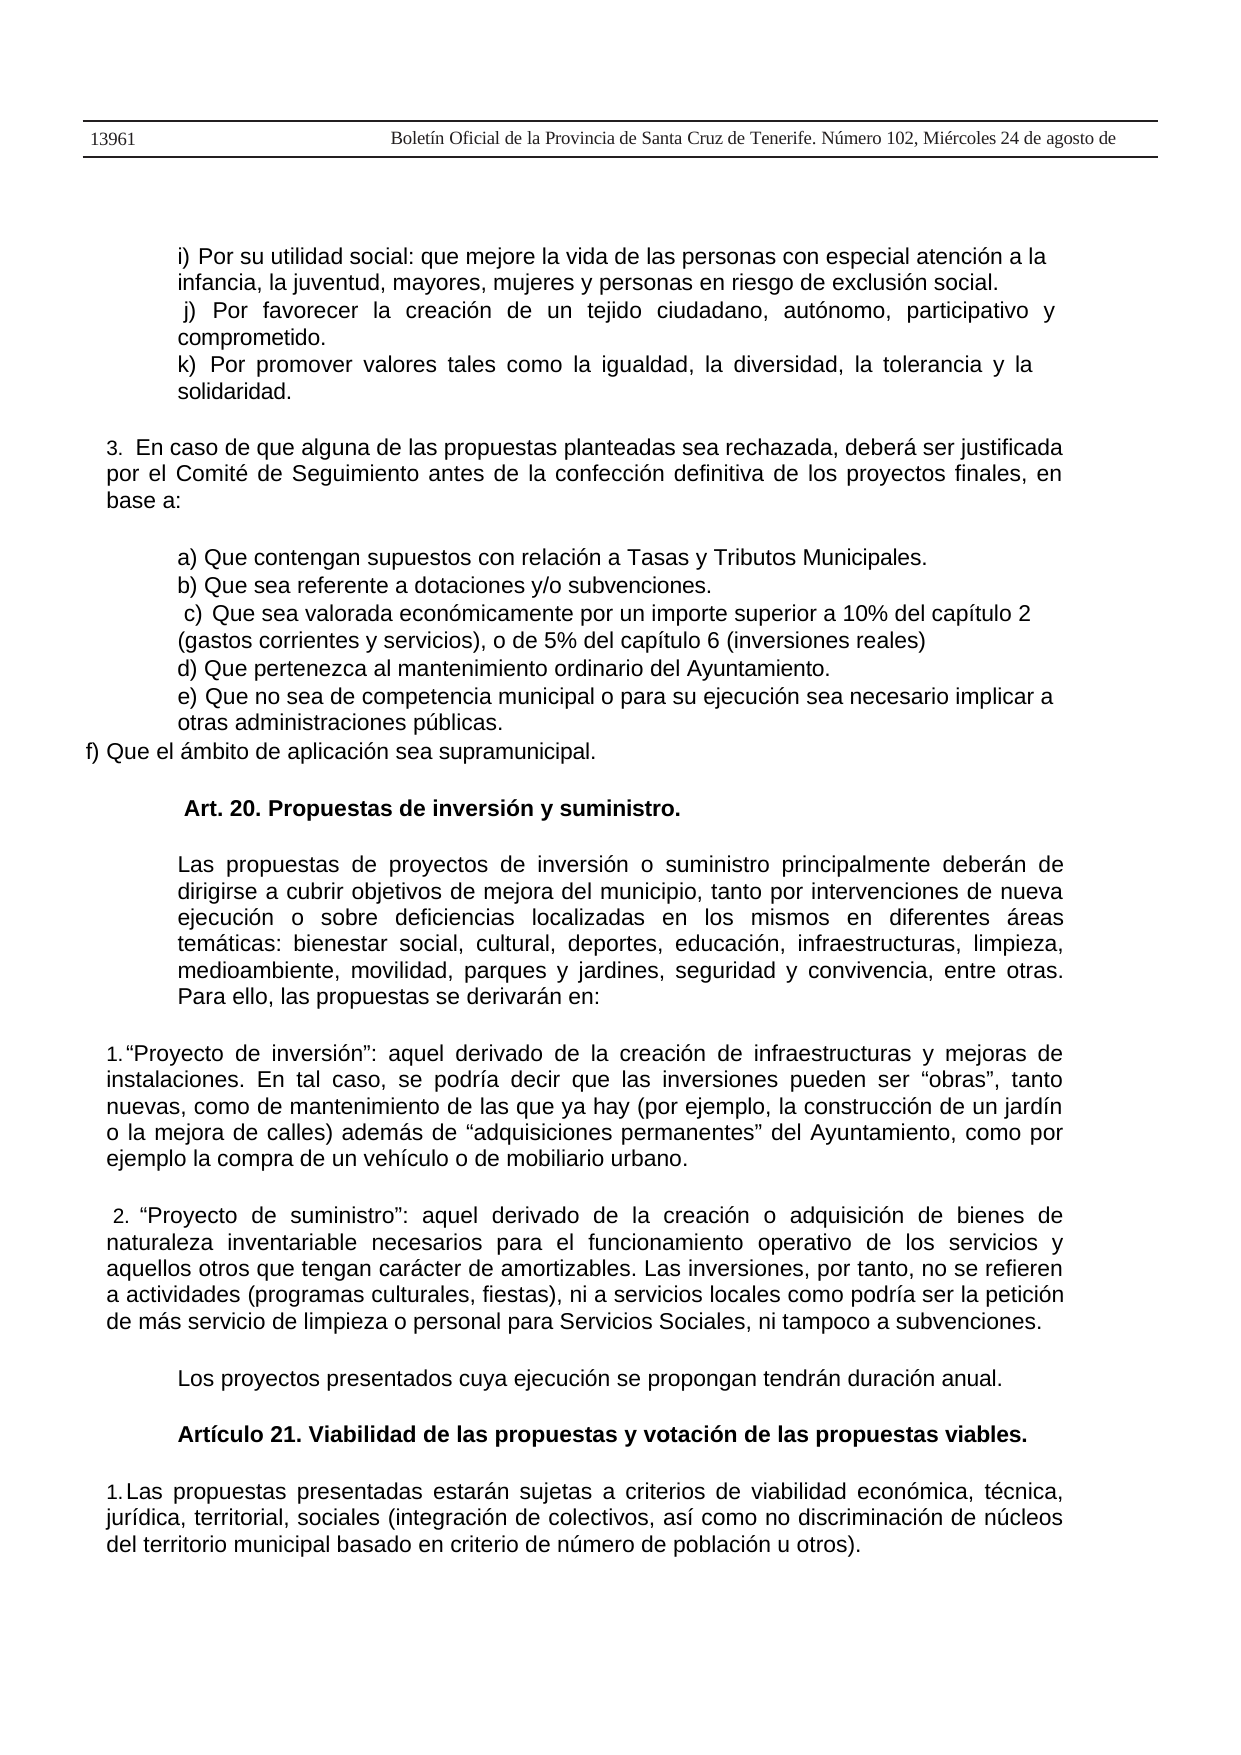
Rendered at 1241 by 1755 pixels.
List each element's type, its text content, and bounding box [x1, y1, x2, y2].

subtitle Art. 20. Propuestas de inversión y suministro. [184, 795, 1134, 821]
list Las propuestas presentadas estarán sujetas a criterios de viabilidad económica, técnica, jurídica, territorial, sociales (integración de colectivos, así como no discriminación de núcleos del territorio municipal basado en criterio de número de población u otros). [106, 1478, 1064, 1557]
list Por promover valores tales como la igualdad, la diversidad, la tolerancia y la solidaridad. [177, 351, 1064, 404]
text Los proyectos presentados cuya ejecución se propongan tendrán duración anual. [177, 1364, 1134, 1391]
list Por favorecer la creación de un tejido ciudadano, autónomo, participativo y comprometido. [177, 297, 1064, 350]
list Que contengan supuestos con relación a Tasas y Tributos Municipales. [177, 544, 1134, 570]
list “Proyecto de suministro”: aquel derivado de la creación o adquisición de bienes de naturaleza inventariable necesarios para el funcionamiento operativo de los servicios y aquellos otros que tengan carácter de amortizables. Las inversiones, por tanto, no se refieren a actividades (programas culturales, fiestas), ni a servicios locales como podría ser la petición de más servicio de limpieza o personal para Servicios Sociales, ni tampoco a subvenciones. [106, 1202, 1064, 1334]
list Que el ámbito de aplicación sea supramunicipal. [86, 738, 1134, 764]
list En caso de que alguna de las propuestas planteadas sea rechazada, deberá ser justificada por el Comité de Seguimiento antes de la confección definitiva de los proyectos finales, en base a: [106, 434, 1064, 513]
list Que no sea de competencia municipal o para su ejecución sea necesario implicar a otras administraciones públicas. [177, 683, 1064, 736]
list Que pertenezca al mantenimiento ordinario del Ayuntamiento. [177, 655, 1134, 682]
list “Proyecto de inversión”: aquel derivado de la creación de infraestructuras y mejoras de instalaciones. En tal caso, se podría decir que las inversiones pueden ser “obras”, tanto nuevas, como de mantenimiento de las que ya hay (por ejemplo, la construcción de un jardín o la mejora de calles) además de “adquisiciones permanentes” del Ayuntamiento, como por ejemplo la compra de un vehículo o de mobiliario urbano. [106, 1040, 1064, 1172]
subtitle Artículo 21. Viabilidad de las propuestas y votación de las propuestas viables. [177, 1421, 1134, 1448]
list Por su utilidad social: que mejore la vida de las personas con especial atención a la infancia, la juventud, mayores, mujeres y personas en riesgo de exclusión social. [177, 243, 1064, 296]
list Que sea referente a dotaciones y/o subvenciones. [177, 572, 1134, 598]
text Las propuestas de proyectos de inversión o suministro principalmente deberán de dirigirse a cubrir objetivos de mejora del municipio, tanto por intervenciones de nueva ejecución o sobre deficiencias localizadas en los mismos en diferentes áreas temáticas: bienestar social, cultural, deportes, educación, infraestructuras, limpieza, medioambiente, movilidad, parques y jardines, seguridad y convivencia, entre otras. Para ello, las propuestas se derivarán en: [177, 851, 1064, 1009]
list Que sea valorada económicamente por un importe superior a 10% del capítulo 2 (gastos corrientes y servicios), o de 5% del capítulo 6 (inversiones reales) [177, 600, 1064, 653]
